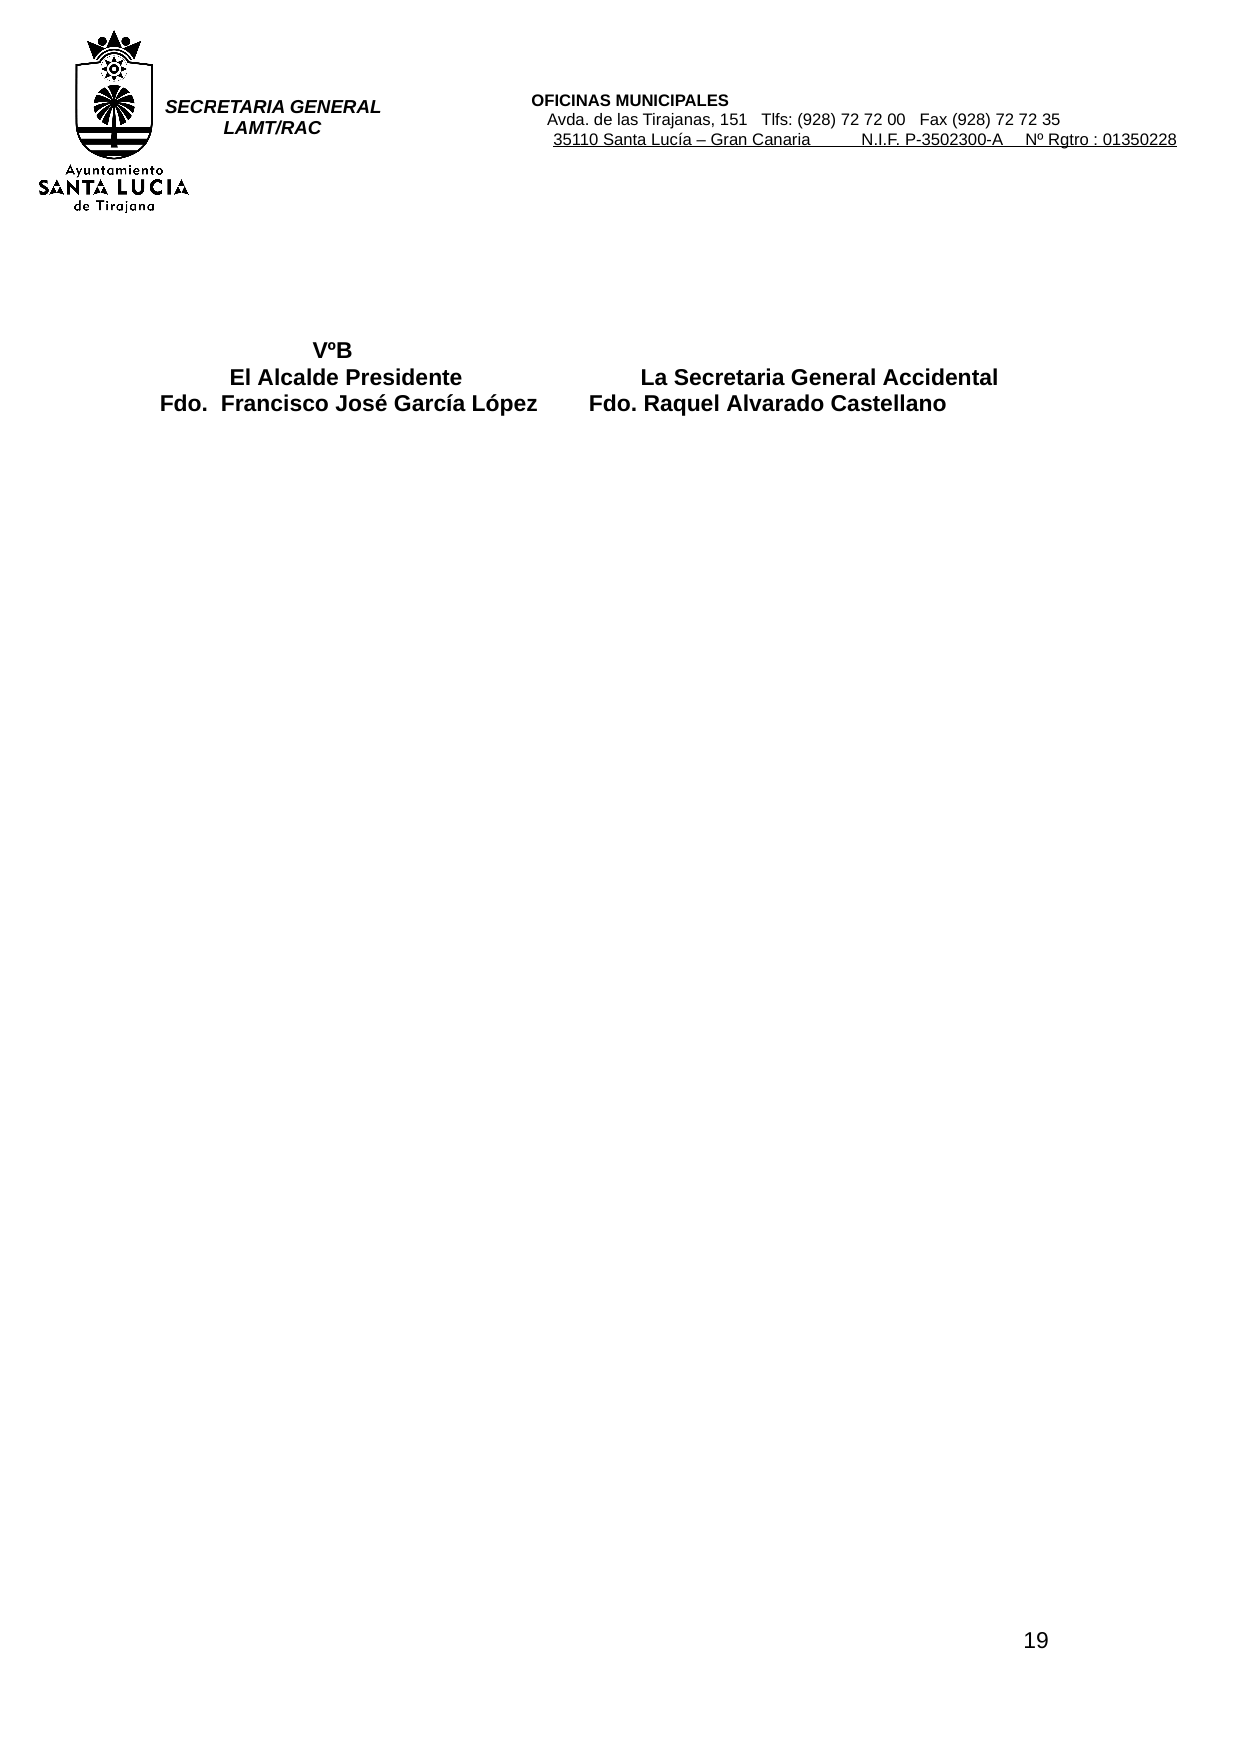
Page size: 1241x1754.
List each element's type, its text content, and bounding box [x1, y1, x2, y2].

picture [10, 0, 217, 239]
text VºB [159, 337, 1048, 364]
text Fdo. Francisco José García López Fdo. Raquel Alvarado Castellano [159, 390, 1048, 416]
text El Alcalde Presidente La Secretaria General Accidental [204, 364, 1048, 390]
